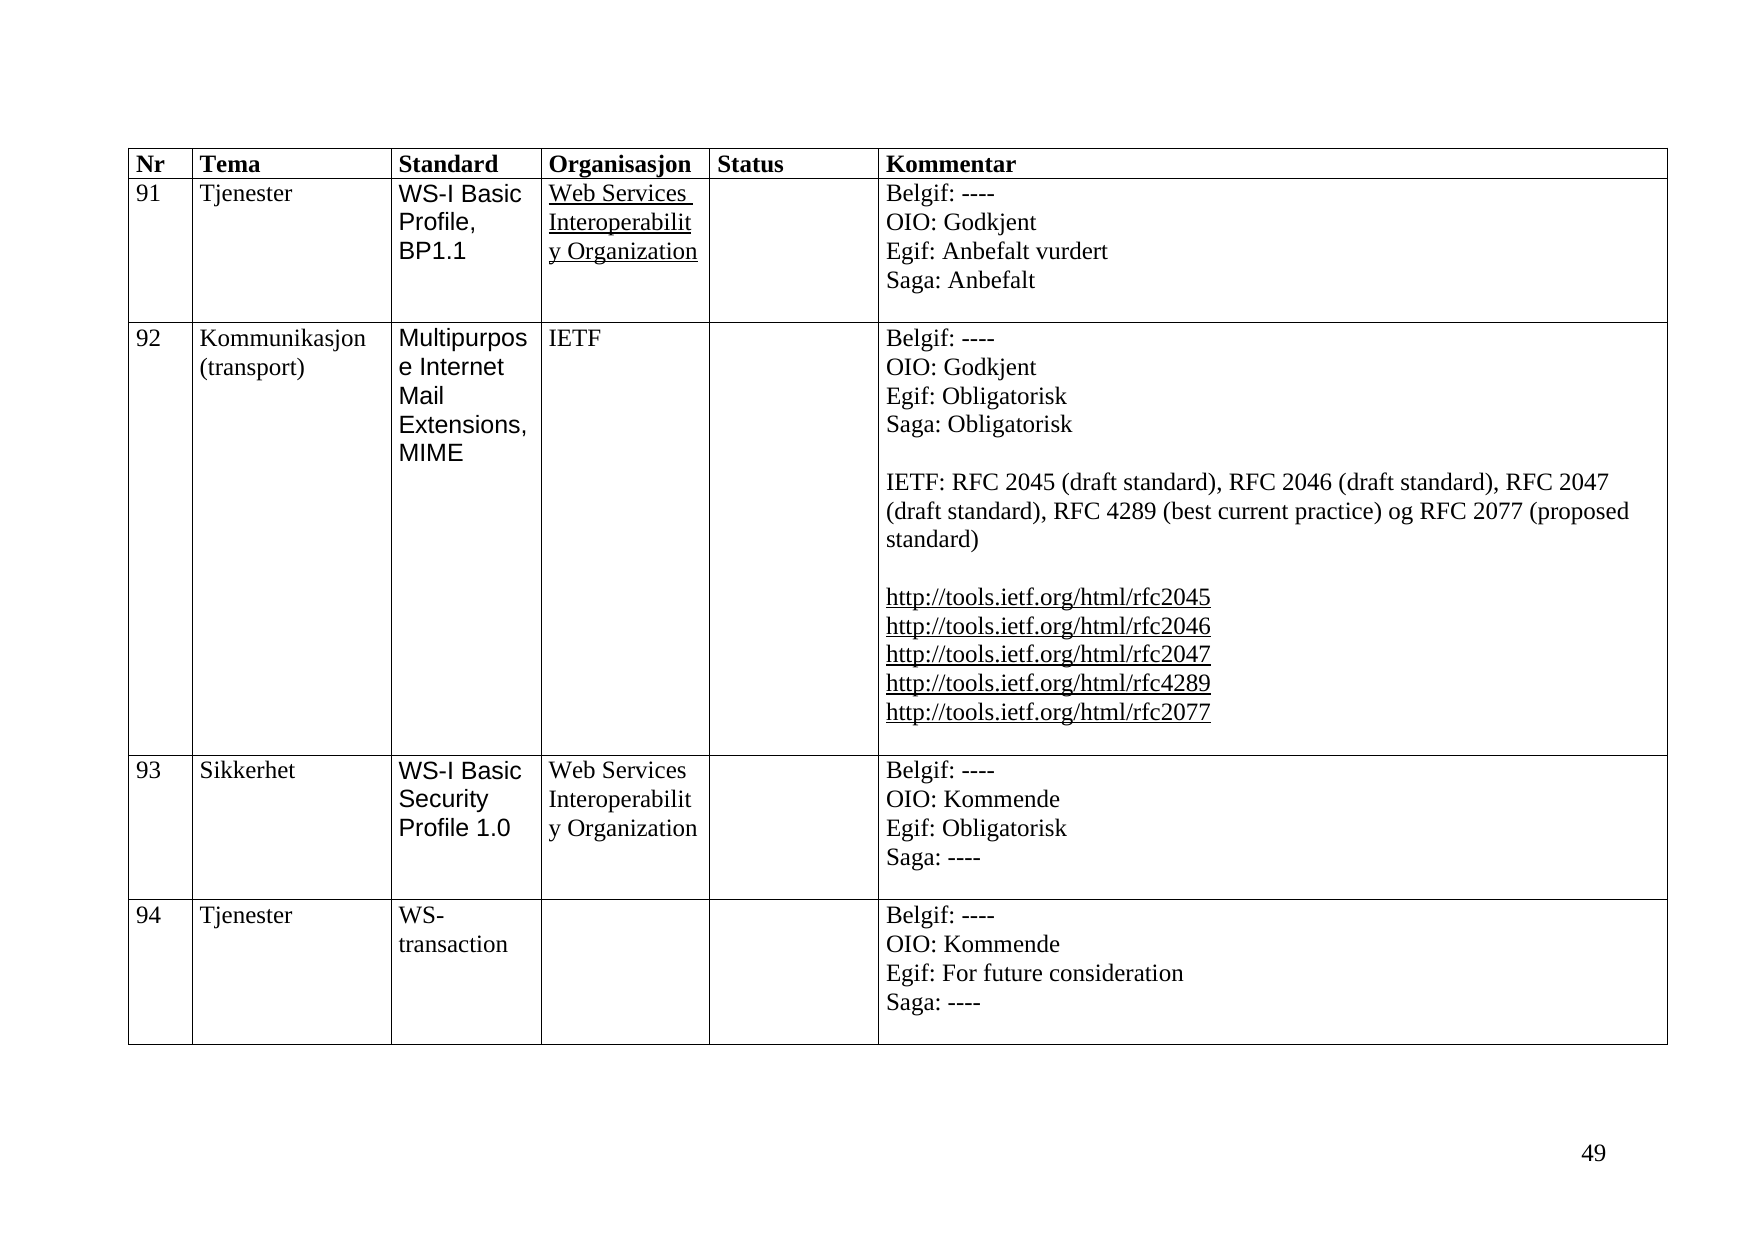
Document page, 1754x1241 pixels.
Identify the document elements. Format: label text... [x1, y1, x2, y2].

table_cell Kommunikasjon (transport) [193, 323, 391, 754]
table_header Tema [193, 149, 391, 177]
table_cell WS-I Basic Profile, BP1.1 [392, 179, 541, 322]
table_cell Tjenester [193, 179, 391, 322]
table_header Standard [392, 149, 541, 177]
table_cell Belgif: ---- OIO: Kommende Egif: For future consideration Saga: ---- [879, 900, 1667, 1044]
table_cell 94 [129, 900, 192, 1044]
table_header Organisasjon [542, 149, 709, 177]
table_cell Sikkerhet [193, 756, 391, 899]
table_cell Tjenester [193, 900, 391, 1044]
table_cell [710, 756, 878, 899]
table_cell [710, 179, 878, 322]
table_cell [542, 900, 709, 1044]
table_header Kommentar [879, 149, 1667, 177]
table_cell 93 [129, 756, 192, 899]
table_header Status [710, 149, 878, 177]
table_cell 92 [129, 323, 192, 754]
table_cell Multipurpose Internet Mail Extensions, MIME [392, 323, 541, 754]
table_cell Belgif: ---- OIO: Godkjent Egif: Obligatorisk Saga: Obligatorisk IETF: RFC 2045 (draft standard), RFC 2046 (draft standard), RFC 2047 (draft standard), RFC 4289 (best current practice) og RFC 2077 (proposed standard) http://tools.ietf.org/html/rfc2045 http://tools.ietf.org/html/rfc2046 http://tools.ietf.org/html/rfc2047 http://tools.ietf.org/html/rfc4289 http://tools.ietf.org/html/rfc2077 [879, 323, 1667, 754]
table_cell WS-I Basic Security Profile 1.0 [392, 756, 541, 899]
table_cell [710, 323, 878, 754]
table_cell IETF [542, 323, 709, 754]
table_cell WS-transaction [392, 900, 541, 1044]
table_cell Belgif: ---- OIO: Kommende Egif: Obligatorisk Saga: ---- [879, 756, 1667, 899]
table_header Nr [129, 149, 192, 177]
table_cell Web Services Interoperability Organization [542, 179, 709, 322]
table_cell 91 [129, 179, 192, 322]
table_cell Belgif: ---- OIO: Godkjent Egif: Anbefalt vurdert Saga: Anbefalt [879, 179, 1667, 322]
table_cell [710, 900, 878, 1044]
table_cell Web Services Interoperability Organization [542, 756, 709, 899]
